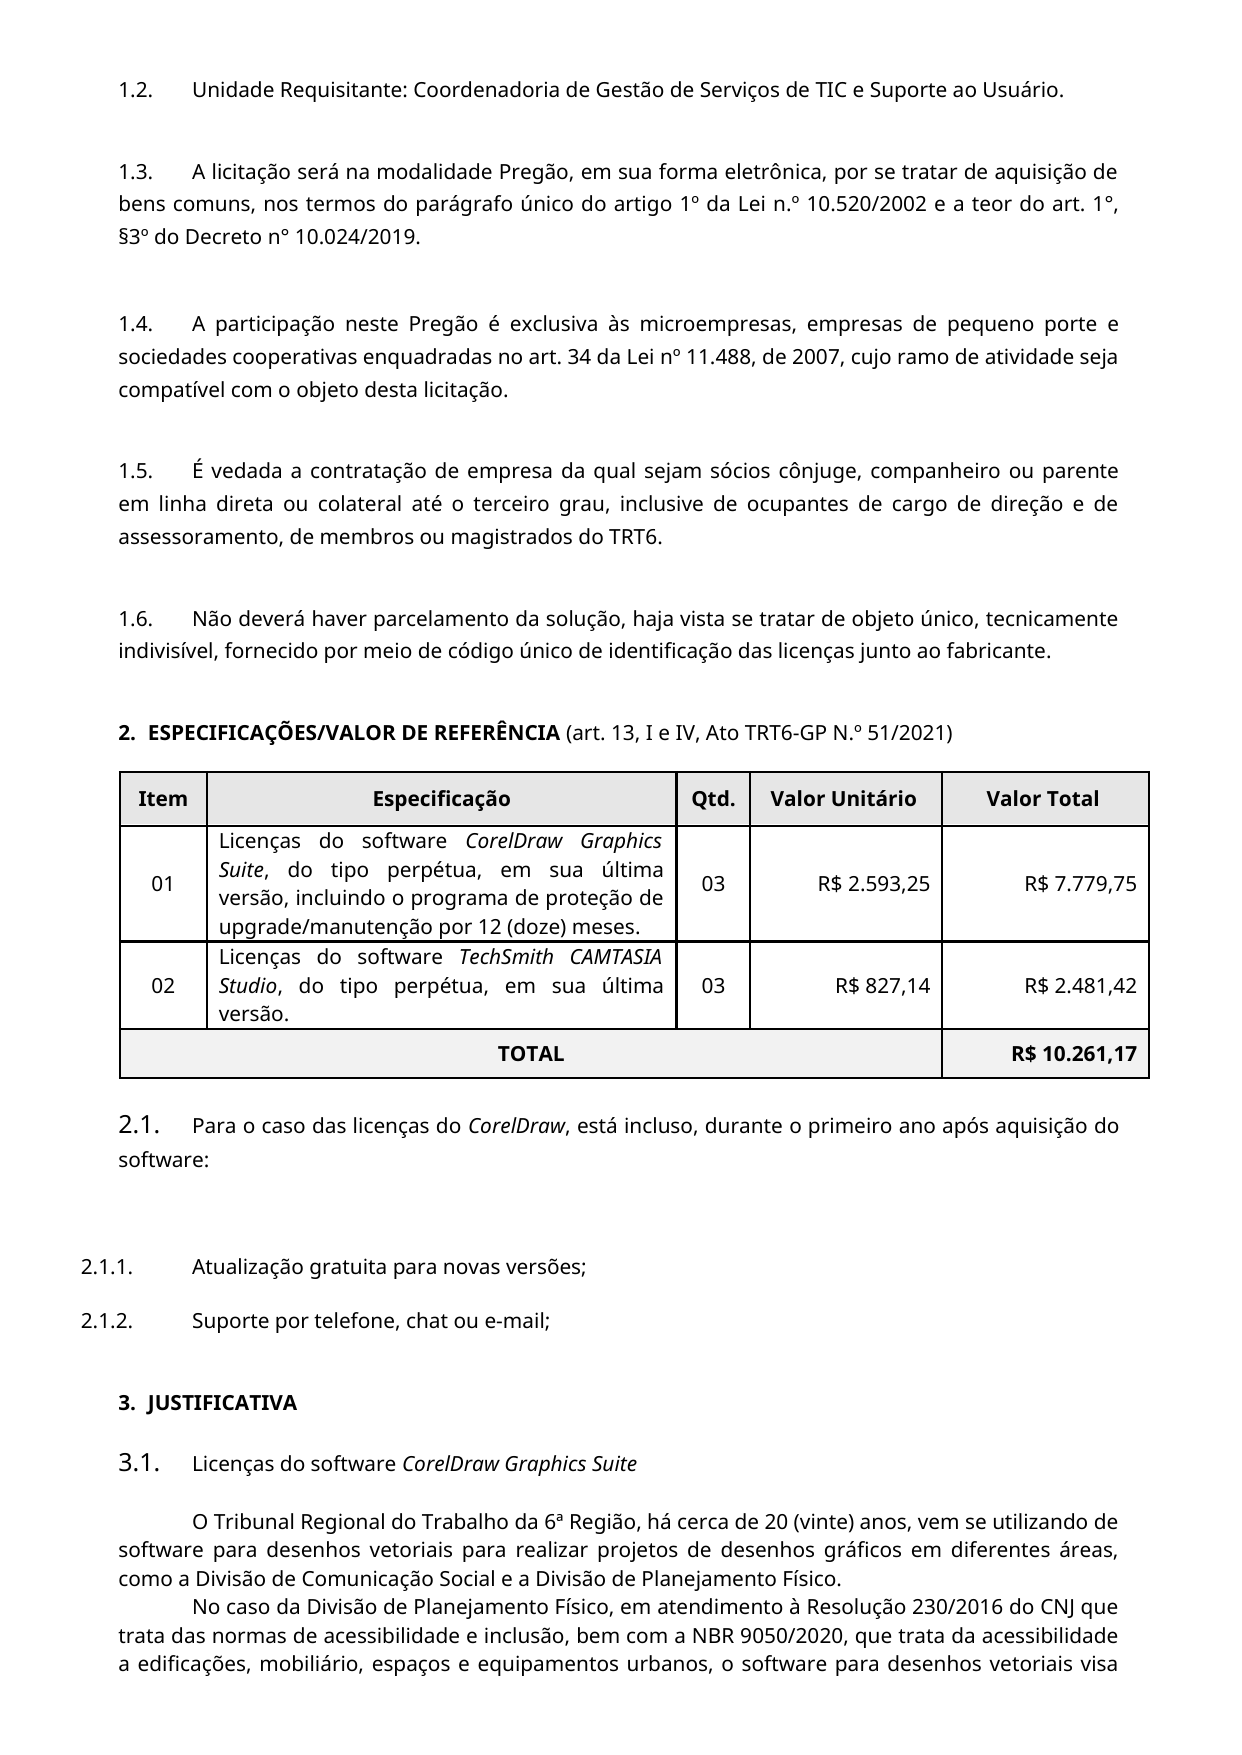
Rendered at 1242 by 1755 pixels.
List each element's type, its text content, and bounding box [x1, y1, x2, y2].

table_cell R$ 10.261,17 [943, 1030, 1148, 1077]
list O Tribunal Regional do Trabalho da 6ª Região, há cerca de 20 (vinte) anos, vem se utilizando de software para desenhos vetoriais para realizar projetos de desenhos gráficos em diferentes áreas, como a Divisão de Comunicação Social e a Divisão de Planejamento Físico. [118, 1507, 1120, 1592]
table_header Qtd. [678, 773, 749, 824]
table_cell Licenças do software CorelDraw Graphics Suite, do tipo perpétua, em sua última versão, incluindo o programa de proteção de upgrade/manutenção por 12 (doze) meses. [208, 827, 675, 940]
list ESPECIFICAÇÕES/VALOR DE REFERÊNCIA (art. 13, I e IV, Ato TRT6-GP N.º 51/2021) [118, 718, 1123, 747]
list Licenças do software CorelDraw Graphics Suite [118, 1444, 1120, 1478]
table_header Valor Unitário [751, 773, 941, 824]
table_header Especificação [208, 773, 675, 824]
table_header Valor Total [943, 773, 1148, 824]
table_cell R$ 7.779,75 [943, 827, 1148, 940]
table_cell Licenças do software TechSmith CAMTASIA Studio, do tipo perpétua, em sua última versão. [208, 943, 675, 1028]
list Não deverá haver parcelamento da solução, haja vista se tratar de objeto único, tecnicamente indivisível, fornecido por meio de código único de identificação das licenças junto ao fabricante. [118, 604, 1120, 665]
table_cell 03 [678, 943, 749, 1028]
table_cell 01 [121, 827, 206, 940]
list Unidade Requisitante: Coordenadoria de Gestão de Serviços de TIC e Suporte ao Usuário. [118, 75, 1120, 103]
list JUSTIFICATIVA [118, 1388, 1123, 1416]
list É vedada a contratação de empresa da qual sejam sócios cônjuge, companheiro ou parente em linha direta ou colateral até o terceiro grau, inclusive de ocupantes de cargo de direção e de assessoramento, de membros ou magistrados do TRT6. [118, 457, 1120, 550]
table_cell 03 [678, 827, 749, 940]
list No caso da Divisão de Planejamento Físico, em atendimento à Resolução 230/2016 do CNJ que trata das normas de acessibilidade e inclusão, bem com a NBR 9050/2020, que trata da acessibilidade a edificações, mobiliário, espaços e equipamentos urbanos, o software para desenhos vetoriais visa [118, 1592, 1120, 1678]
table_header Item [121, 773, 206, 824]
list A licitação será na modalidade Pregão, em sua forma eletrônica, por se tratar de aquisição de bens comuns, nos termos do parágrafo único do artigo 1º da Lei n.º 10.520/2002 e a teor do art. 1°, §3º do Decreto n° 10.024/2019. [118, 157, 1120, 251]
table_cell 02 [121, 943, 206, 1028]
list Suporte por telefone, chat ou e-mail; [81, 1306, 1120, 1334]
table_cell R$ 2.593,25 [751, 827, 941, 940]
table_cell R$ 2.481,42 [943, 943, 1148, 1028]
list Atualização gratuita para novas versões; [81, 1252, 1120, 1281]
table_cell TOTAL [121, 1030, 941, 1077]
table_cell R$ 827,14 [751, 943, 941, 1028]
list Para o caso das licenças do CorelDraw, está incluso, durante o primeiro ano após aquisição do software: [118, 1107, 1120, 1174]
list A participação neste Pregão é exclusiva às microempresas, empresas de pequeno porte e sociedades cooperativas enquadradas no art. 34 da Lei nº 11.488, de 2007, cujo ramo de atividade seja compatível com o objeto desta licitação. [118, 309, 1120, 403]
